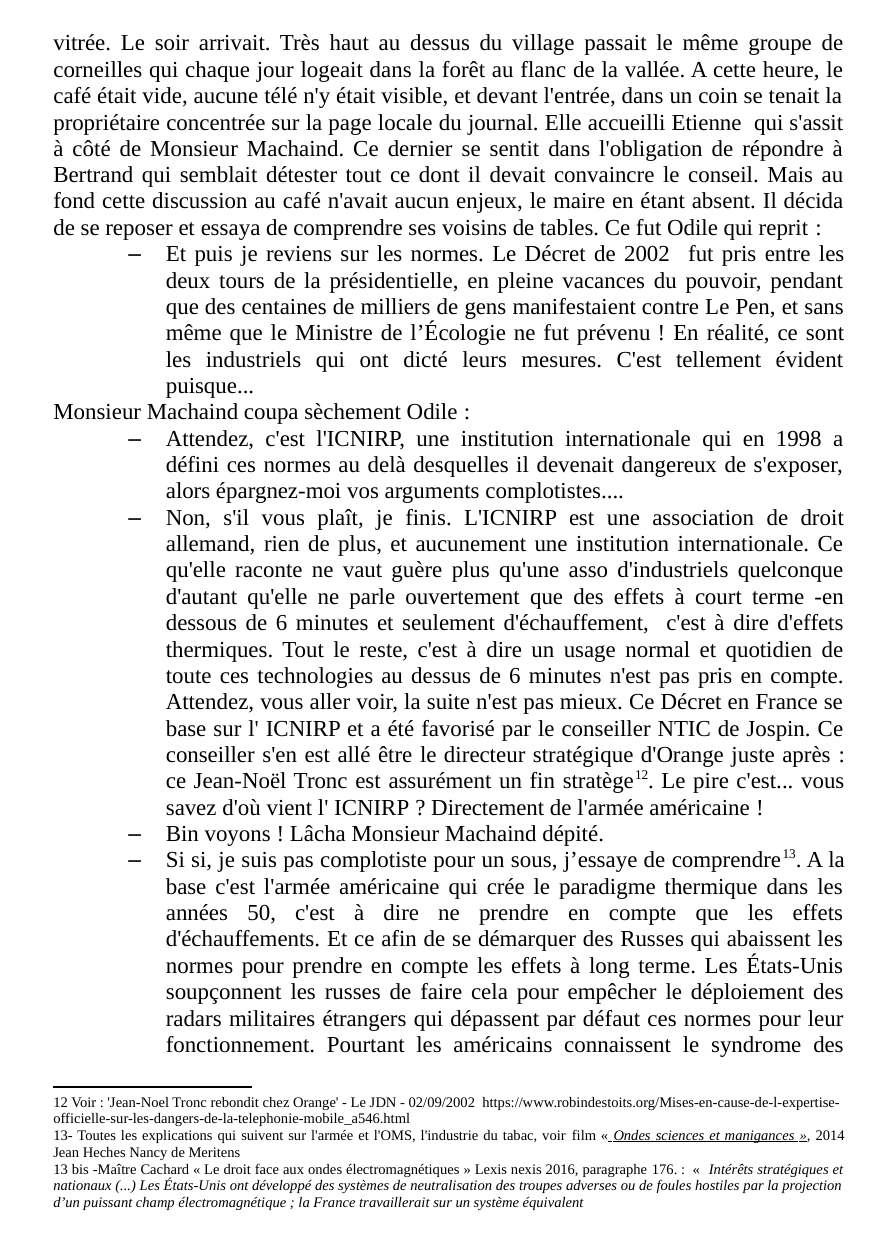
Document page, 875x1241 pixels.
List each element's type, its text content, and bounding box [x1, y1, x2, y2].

list Non, s'il vous plaît, je finis. L'ICNIRP est une association de droit allemand, rien de plus, et aucunement une institution internationale. Ce qu'elle raconte ne vaut guère plus qu'une asso d'industriels quelconque d'autant qu'elle ne parle ouvertement que des effets à court terme -en dessous de 6 minutes et seulement d'échauffement, c'est à dire d'effets thermiques. Tout le reste, c'est à dire un usage normal et quotidien de toute ces technologies au dessus de 6 minutes n'est pas pris en compte. Attendez, vous aller voir, la suite n'est pas mieux. Ce Décret en France se base sur l' ICNIRP et a été favorisé par le conseiller NTIC de Jospin. Ce conseiller s'en est allé être le directeur stratégique d'Orange juste après : ce Jean-Noël Tronc est assurément un fin stratège. Le pire c'est... vous savez d'où vient l' ICNIRP ? Directement de l'armée américaine ! [128, 504, 844, 820]
text Monsieur Machaind coupa sèchement Odile : [53, 398, 844, 425]
list 13 bis -Maître Cachard « Le droit face aux ondes électromagnétiques » Lexis nexis 2016, paragraphe 176. : « Intérêts stratégiques et nationaux (...) Les États-Unis ont développé des systèmes de neutralisation des troupes adverses ou de foules hostiles par la projection d’un puissant champ électromagnétique ; la France travaillerait sur un système équivalent [53, 1160, 844, 1211]
list Et puis je reviens sur les normes. Le Décret de 2002 fut pris entre les deux tours de la présidentielle, en pleine vacances du pouvoir, pendant que des centaines de milliers de gens manifestaient contre Le Pen, et sans même que le Ministre de l’Écologie ne fut prévenu ! En réalité, ce sont les industriels qui ont dicté leurs mesures. C'est tellement évident puisque... [128, 240, 844, 398]
list Si si, je suis pas complotiste pour un sous, j’essaye de comprendre13. A la base c'est l'armée américaine qui crée le paradigme thermique dans les années 50, c'est à dire ne prendre en compte que les effets d'échauffements. Et ce afin de se démarquer des Russes qui abaissent les normes pour prendre en compte les effets à long terme. Les États-Unis soupçonnent les russes de faire cela pour empêcher le déploiement des radars militaires étrangers qui dépassent par défaut ces normes pour leur fonctionnement. Pourtant les américains connaissent le syndrome des [128, 846, 844, 1057]
list 13- Toutes les explications qui suivent sur l'armée et l'OMS, l'industrie du tabac, voir film « Ondes sciences et manigances », 2014 Jean Heches Nancy de Meritens [53, 1127, 844, 1160]
list Voir : 'Jean-Noel Tronc rebondit chez Orange' - Le JDN - 02/09/2002 https://www.robindestoits.org/Mises-en-cause-de-l-expertise-officielle-sur-les-dangers-de-la-telephonie-mobile_a546.html [53, 1093, 844, 1127]
list Attendez, c'est l'ICNIRP, une institution internationale qui en 1998 a défini ces normes au delà desquelles il devenait dangereux de s'exposer, alors épargnez-moi vos arguments complotistes.... [128, 425, 844, 504]
text vitrée. Le soir arrivait. Très haut au dessus du village passait le même groupe de corneilles qui chaque jour logeait dans la forêt au flanc de la vallée. A cette heure, le café était vide, aucune télé n'y était visible, et devant l'entrée, dans un coin se tenait la propriétaire concentrée sur la page locale du journal. Elle accueilli Etienne qui s'assit à côté de Monsieur Machaind. Ce dernier se sentit dans l'obligation de répondre à Bertrand qui semblait détester tout ce dont il devait convaincre le conseil. Mais au fond cette discussion au café n'avait aucun enjeux, le maire en étant absent. Il décida de se reposer et essaya de comprendre ses voisins de tables. Ce fut Odile qui reprit : [53, 29, 844, 240]
list Bin voyons ! Lâcha Monsieur Machaind dépité. [128, 820, 844, 846]
